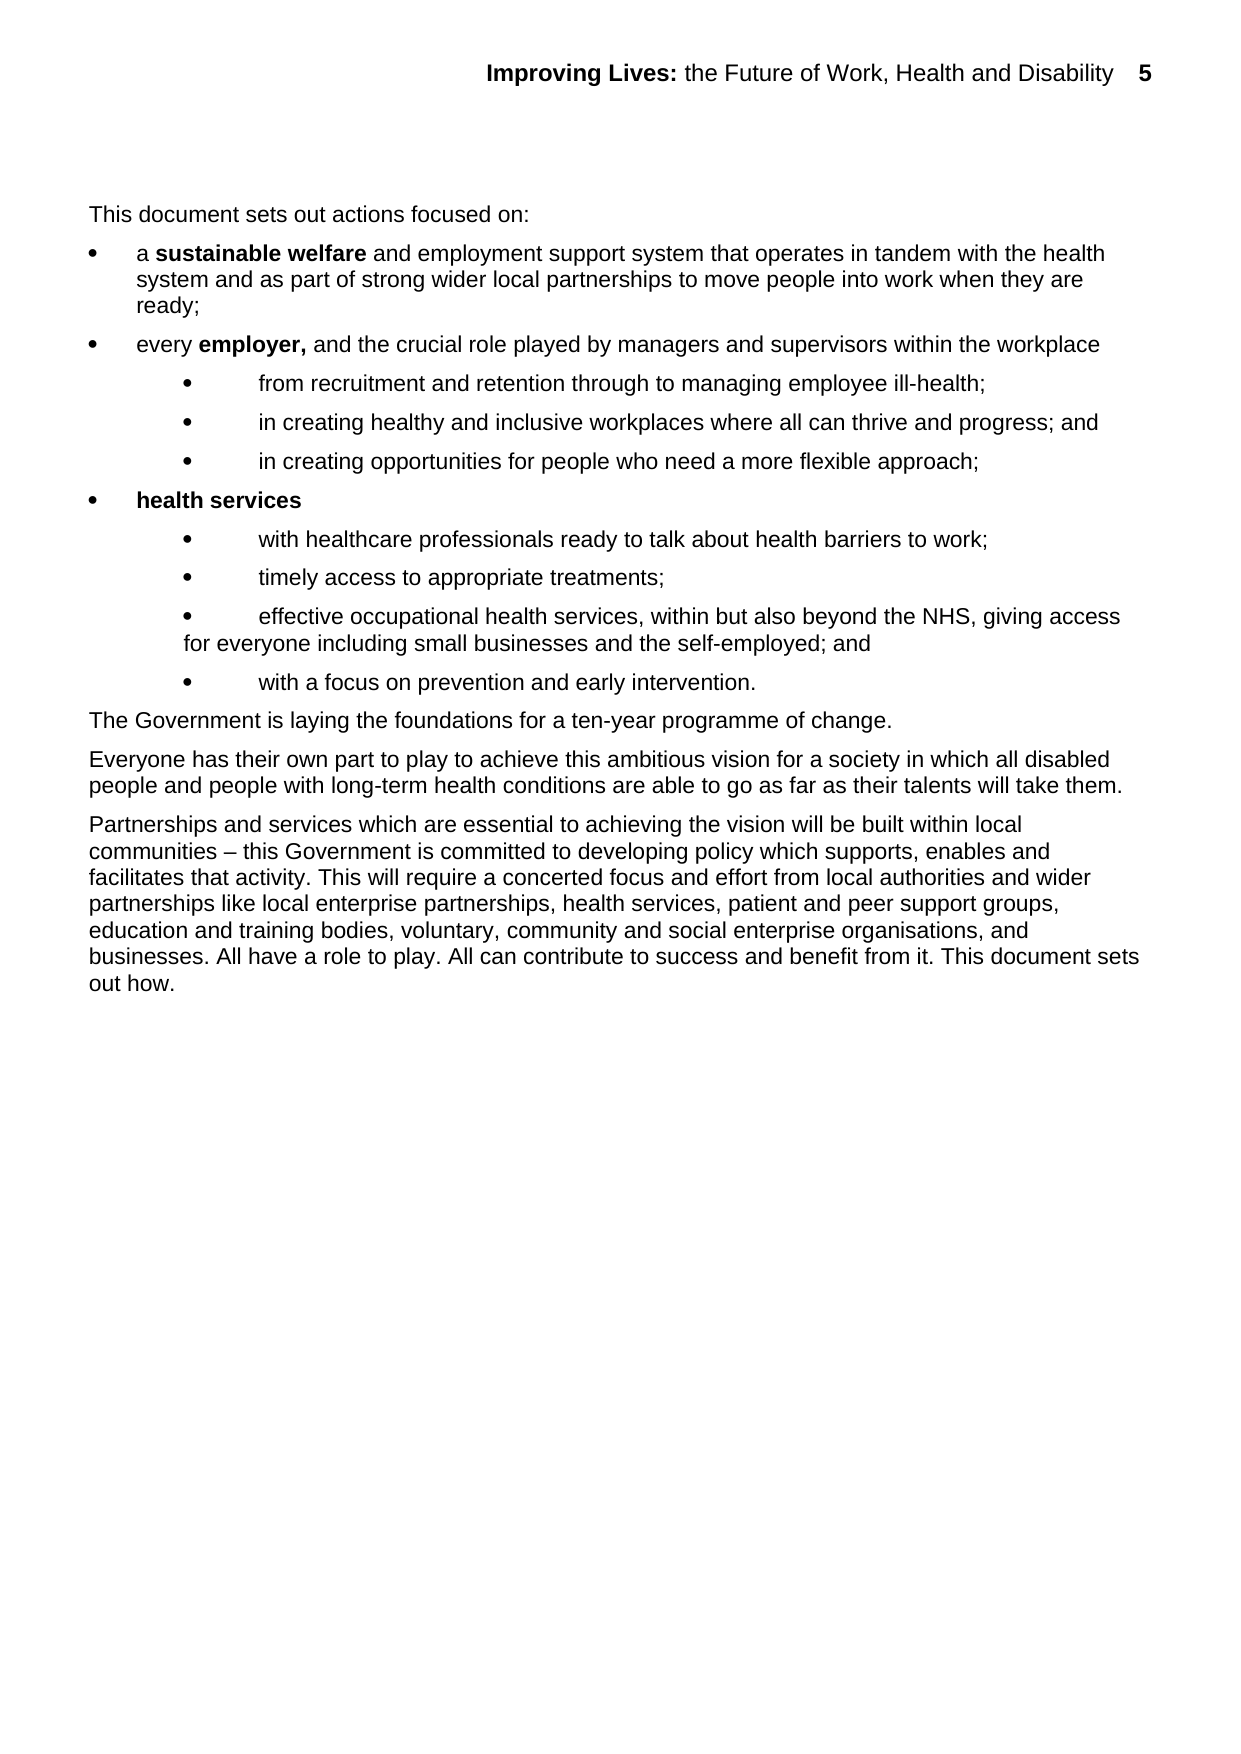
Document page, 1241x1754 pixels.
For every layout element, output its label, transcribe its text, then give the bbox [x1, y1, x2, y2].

text The Government is laying the foundations for a ten-year programme of change. [89, 707, 1152, 734]
list timely access to appropriate treatments; [183, 564, 1152, 591]
list with a focus on prevention and early intervention. [183, 668, 1152, 695]
text Everyone has their own part to play to achieve this ambitious vision for a society in which all disabled people and people with long-term health conditions are able to go as far as their talents will take them. [89, 746, 1152, 799]
list from recruitment and retention through to managing employee ill-health; [183, 370, 1152, 396]
list effective occupational health services, within but also beyond the NHS, giving access for everyone including small businesses and the self-employed; and [183, 603, 1152, 656]
text This document sets out actions focused on: [89, 201, 1152, 227]
text Partnerships and services which are essential to achieving the vision will be built within local communities – this Government is committed to developing policy which supports, enables and facilitates that activity. This will require a concerted focus and effort from local authorities and wider partnerships like local enterprise partnerships, health services, patient and peer support groups, education and training bodies, voluntary, community and social enterprise organisations, and businesses. All have a role to play. All can contribute to success and benefit from it. This document sets out how. [89, 811, 1152, 996]
list a sustainable welfare and employment support system that operates in tandem with the health system and as part of strong wider local partnerships to move people into work when they are ready; [89, 240, 1152, 319]
list with healthcare professionals ready to talk about health barriers to work; [183, 526, 1152, 552]
list health services [89, 487, 1152, 513]
list in creating opportunities for people who need a more flexible approach; [183, 448, 1152, 474]
list every employer, and the crucial role played by managers and supervisors within the workplace [89, 331, 1152, 358]
list in creating healthy and inclusive workplaces where all can thrive and progress; and [183, 409, 1152, 435]
